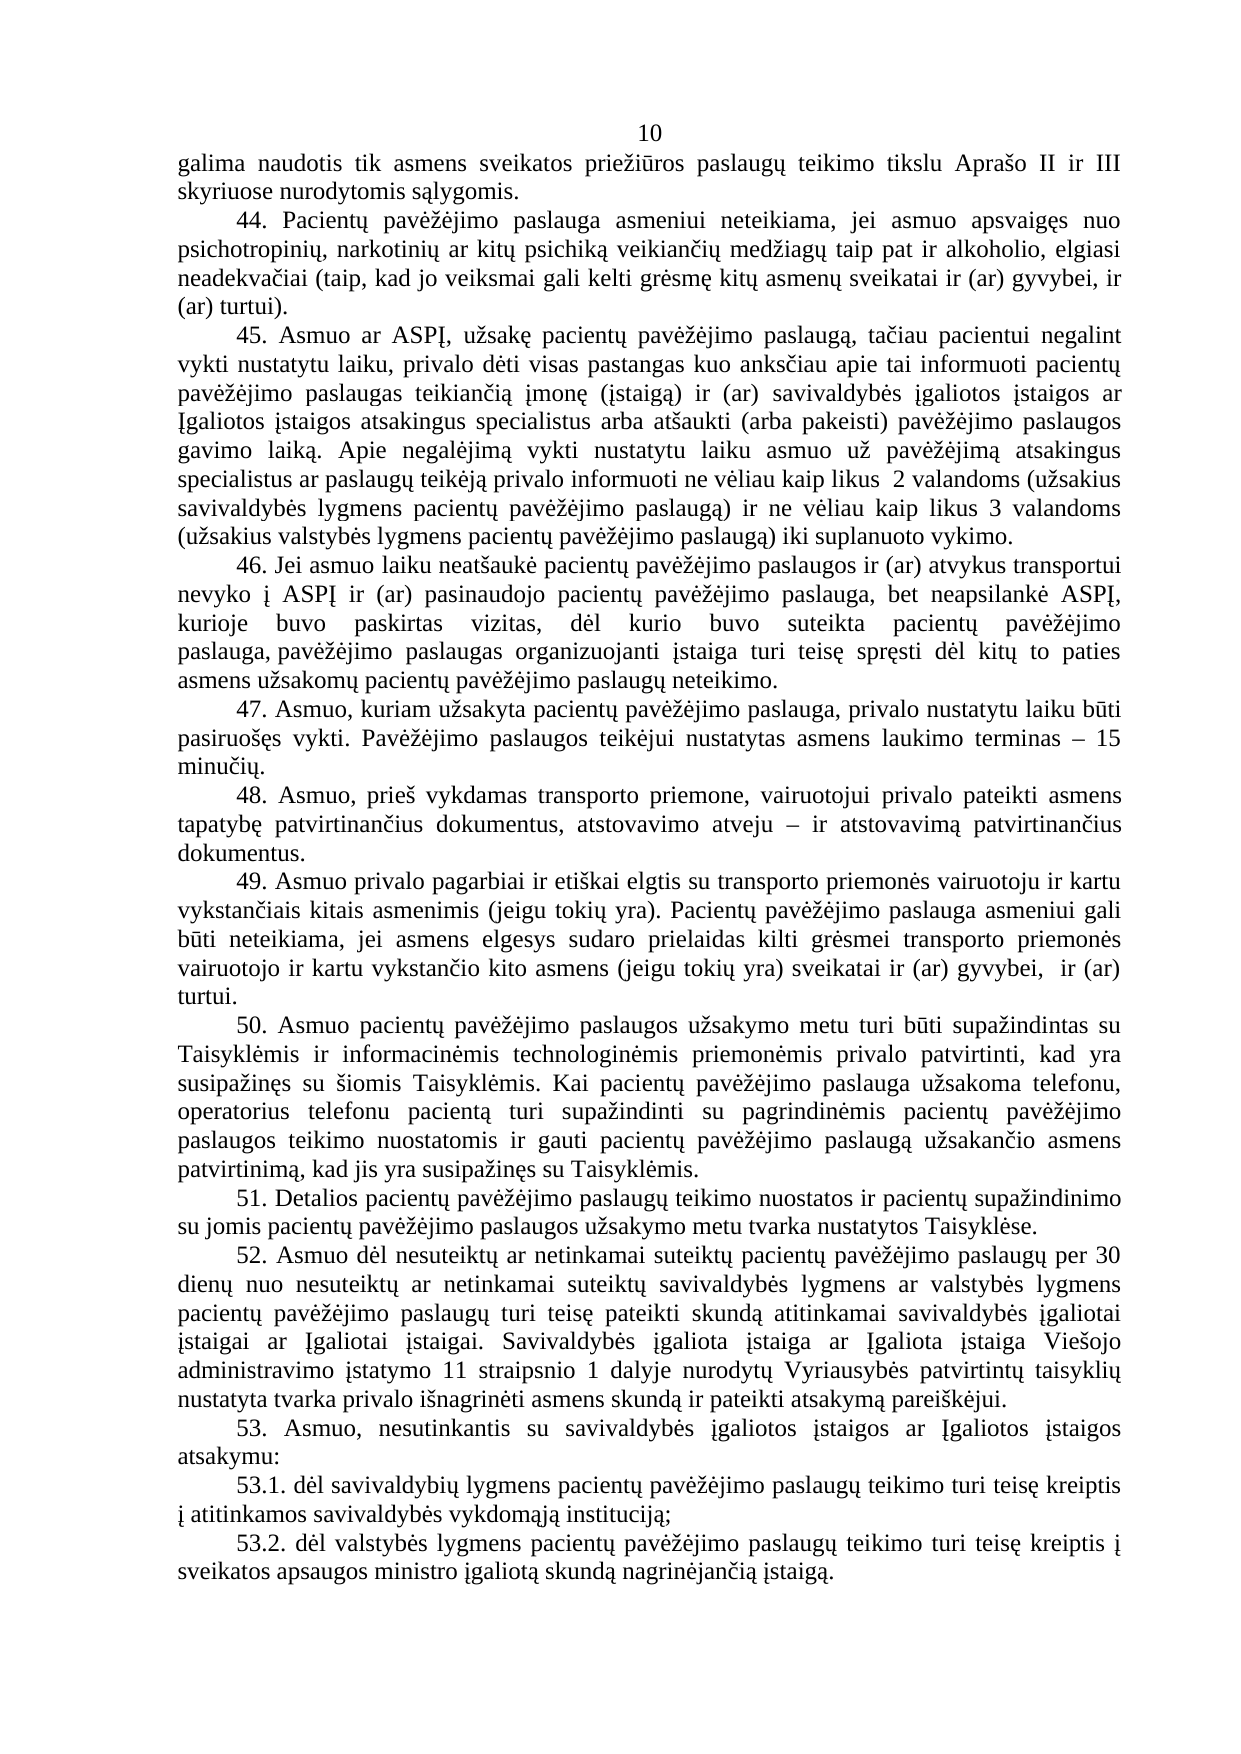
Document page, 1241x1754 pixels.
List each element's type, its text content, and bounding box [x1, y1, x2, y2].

text 53.1. dėl savivaldybių lygmens pacientų pavėžėjimo paslaugų teikimo turi teisę kreiptis į atitinkamos savivaldybės vykdomąją instituciją; [177, 1470, 1122, 1528]
text 47. Asmuo, kuriam užsakyta pacientų pavėžėjimo paslauga, privalo nustatytu laiku būti pasiruošęs vykti. Pavėžėjimo paslaugos teikėjui nustatytas asmens laukimo terminas – 15 minučių. [177, 694, 1122, 780]
text 53. Asmuo, nesutinkantis su savivaldybės įgaliotos įstaigos ar Įgaliotos įstaigos atsakymu: [177, 1413, 1122, 1470]
text 48. Asmuo, prieš vykdamas transporto priemone, vairuotojui privalo pateikti asmens tapatybę patvirtinančius dokumentus, atstovavimo atveju – ir atstovavimą patvirtinančius dokumentus. [177, 780, 1122, 866]
text 49. Asmuo privalo pagarbiai ir etiškai elgtis su transporto priemonės vairuotoju ir kartu vykstančiais kitais asmenimis (jeigu tokių yra). Pacientų pavėžėjimo paslauga asmeniui gali būti neteikiama, jei asmens elgesys sudaro prielaidas kilti grėsmei transporto priemonės vairuotojo ir kartu vykstančio kito asmens (jeigu tokių yra) sveikatai ir (ar) gyvybei, ir (ar) turtui. [177, 866, 1122, 1010]
text 52. Asmuo dėl nesuteiktų ar netinkamai suteiktų pacientų pavėžėjimo paslaugų per 30 dienų nuo nesuteiktų ar netinkamai suteiktų savivaldybės lygmens ar valstybės lygmens pacientų pavėžėjimo paslaugų turi teisę pateikti skundą atitinkamai savivaldybės įgaliotai įstaigai ar Įgaliotai įstaigai. Savivaldybės įgaliota įstaiga ar Įgaliota įstaiga Viešojo administravimo įstatymo 11 straipsnio 1 dalyje nurodytų Vyriausybės patvirtintų taisyklių nustatyta tvarka privalo išnagrinėti asmens skundą ir pateikti atsakymą pareiškėjui. [177, 1240, 1122, 1413]
text 46. Jei asmuo laiku neatšaukė pacientų pavėžėjimo paslaugos ir (ar) atvykus transportui nevyko į ASPĮ ir (ar) pasinaudojo pacientų pavėžėjimo paslauga, bet neapsilankė ASPĮ, kurioje buvo paskirtas vizitas, dėl kurio buvo suteikta pacientų pavėžėjimo paslauga, pavėžėjimo paslaugas organizuojanti įstaiga turi teisę spręsti dėl kitų to paties asmens užsakomų pacientų pavėžėjimo paslaugų neteikimo. [177, 550, 1122, 694]
text 53.2. dėl valstybės lygmens pacientų pavėžėjimo paslaugų teikimo turi teisę kreiptis į sveikatos apsaugos ministro įgaliotą skundą nagrinėjančią įstaigą. [177, 1528, 1122, 1585]
text galima naudotis tik asmens sveikatos priežiūros paslaugų teikimo tikslu Aprašo II ir III skyriuose nurodytomis sąlygomis. [177, 148, 1122, 205]
text 51. Detalios pacientų pavėžėjimo paslaugų teikimo nuostatos ir pacientų supažindinimo su jomis pacientų pavėžėjimo paslaugos užsakymo metu tvarka nustatytos Taisyklėse. [177, 1183, 1122, 1240]
text 44. Pacientų pavėžėjimo paslauga asmeniui neteikiama, jei asmuo apsvaigęs nuo psichotropinių, narkotinių ar kitų psichiką veikiančių medžiagų taip pat ir alkoholio, elgiasi neadekvačiai (taip, kad jo veiksmai gali kelti grėsmę kitų asmenų sveikatai ir (ar) gyvybei, ir (ar) turtui). [177, 205, 1122, 320]
text 45. Asmuo ar ASPĮ, užsakę pacientų pavėžėjimo paslaugą, tačiau pacientui negalint vykti nustatytu laiku, privalo dėti visas pastangas kuo anksčiau apie tai informuoti pacientų pavėžėjimo paslaugas teikiančią įmonę (įstaigą) ir (ar) savivaldybės įgaliotos įstaigos ar Įgaliotos įstaigos atsakingus specialistus arba atšaukti (arba pakeisti) pavėžėjimo paslaugos gavimo laiką. Apie negalėjimą vykti nustatytu laiku asmuo už pavėžėjimą atsakingus specialistus ar paslaugų teikėją privalo informuoti ne vėliau kaip likus 2 valandoms (užsakius savivaldybės lygmens pacientų pavėžėjimo paslaugą) ir ne vėliau kaip likus 3 valandoms (užsakius valstybės lygmens pacientų pavėžėjimo paslaugą) iki suplanuoto vykimo. [177, 320, 1122, 550]
text 50. Asmuo pacientų pavėžėjimo paslaugos užsakymo metu turi būti supažindintas su Taisyklėmis ir informacinėmis technologinėmis priemonėmis privalo patvirtinti, kad yra susipažinęs su šiomis Taisyklėmis. Kai pacientų pavėžėjimo paslauga užsakoma telefonu, operatorius telefonu pacientą turi supažindinti su pagrindinėmis pacientų pavėžėjimo paslaugos teikimo nuostatomis ir gauti pacientų pavėžėjimo paslaugą užsakančio asmens patvirtinimą, kad jis yra susipažinęs su Taisyklėmis. [177, 1010, 1122, 1183]
